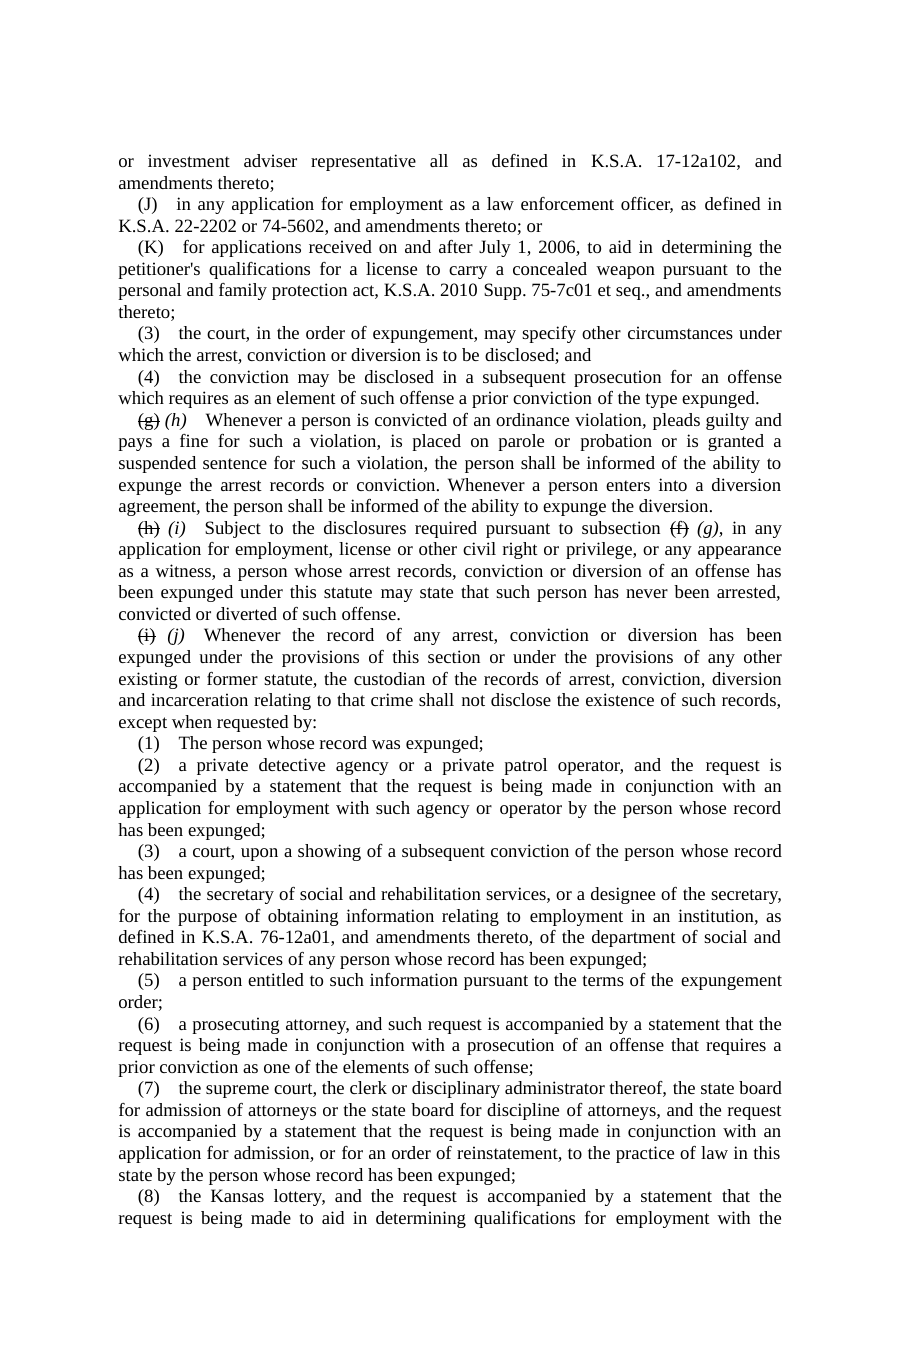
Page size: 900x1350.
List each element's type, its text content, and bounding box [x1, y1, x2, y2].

text (5) a person entitled to such information pursuant to the terms of the expungement order; [118, 969, 782, 1012]
text (3) the court, in the order of expungement, may specify other circumstances under which the arrest, conviction or diversion is to be disclosed; and [118, 322, 782, 366]
text (8) the Kansas lottery, and the request is accompanied by a statement that the request is being made to aid in determining qualifications for employment with the [118, 1185, 782, 1228]
text (i) (j) Whenever the record of any arrest, conviction or diversion has been expunged under the provisions of this section or under the provisions of any other existing or former statute, the custodian of the records of arrest, conviction, diversion and incarceration relating to that crime shall not disclose the existence of such records, except when requested by: [118, 624, 782, 732]
text (J) in any application for employment as a law enforcement officer, as defined in K.S.A. 22-2202 or 74-5602, and amendments thereto; or [118, 193, 782, 236]
text (3) a court, upon a showing of a subsequent conviction of the person whose record has been expunged; [118, 840, 782, 883]
text (4) the secretary of social and rehabilitation services, or a designee of the secretary, for the purpose of obtaining information relating to employment in an institution, as defined in K.S.A. 76-12a01, and amendments thereto, of the department of social and rehabilitation services of any person whose record has been expunged; [118, 883, 782, 969]
text or investment adviser representative all as defined in K.S.A. 17-12a102, and amendments thereto; [118, 150, 782, 193]
text (h) (i) Subject to the disclosures required pursuant to subsection (f) (g), in any application for employment, license or other civil right or privilege, or any appearance as a witness, a person whose arrest records, conviction or diversion of an offense has been expunged under this statute may state that such person has never been arrested, convicted or diverted of such offense. [118, 517, 782, 624]
text (g) (h) Whenever a person is convicted of an ordinance violation, pleads guilty and pays a fine for such a violation, is placed on parole or probation or is granted a suspended sentence for such a violation, the person shall be informed of the ability to expunge the arrest records or conviction. Whenever a person enters into a diversion agreement, the person shall be informed of the ability to expunge the diversion. [118, 409, 782, 517]
text (1) The person whose record was expunged; [118, 732, 782, 754]
text (2) a private detective agency or a private patrol operator, and the request is accompanied by a statement that the request is being made in conjunction with an application for employment with such agency or operator by the person whose record has been expunged; [118, 754, 782, 840]
text (4) the conviction may be disclosed in a subsequent prosecution for an offense which requires as an element of such offense a prior conviction of the type expunged. [118, 366, 782, 409]
text (K) for applications received on and after July 1, 2006, to aid in determining the petitioner's qualifications for a license to carry a concealed weapon pursuant to the personal and family protection act, K.S.A. 2010 Supp. 75-7c01 et seq., and amendments thereto; [118, 236, 782, 322]
text (7) the supreme court, the clerk or disciplinary administrator thereof, the state board for admission of attorneys or the state board for discipline of attorneys, and the request is accompanied by a statement that the request is being made in conjunction with an application for admission, or for an order of reinstatement, to the practice of law in this state by the person whose record has been expunged; [118, 1077, 782, 1185]
text (6) a prosecuting attorney, and such request is accompanied by a statement that the request is being made in conjunction with a prosecution of an offense that requires a prior conviction as one of the elements of such offense; [118, 1012, 782, 1077]
